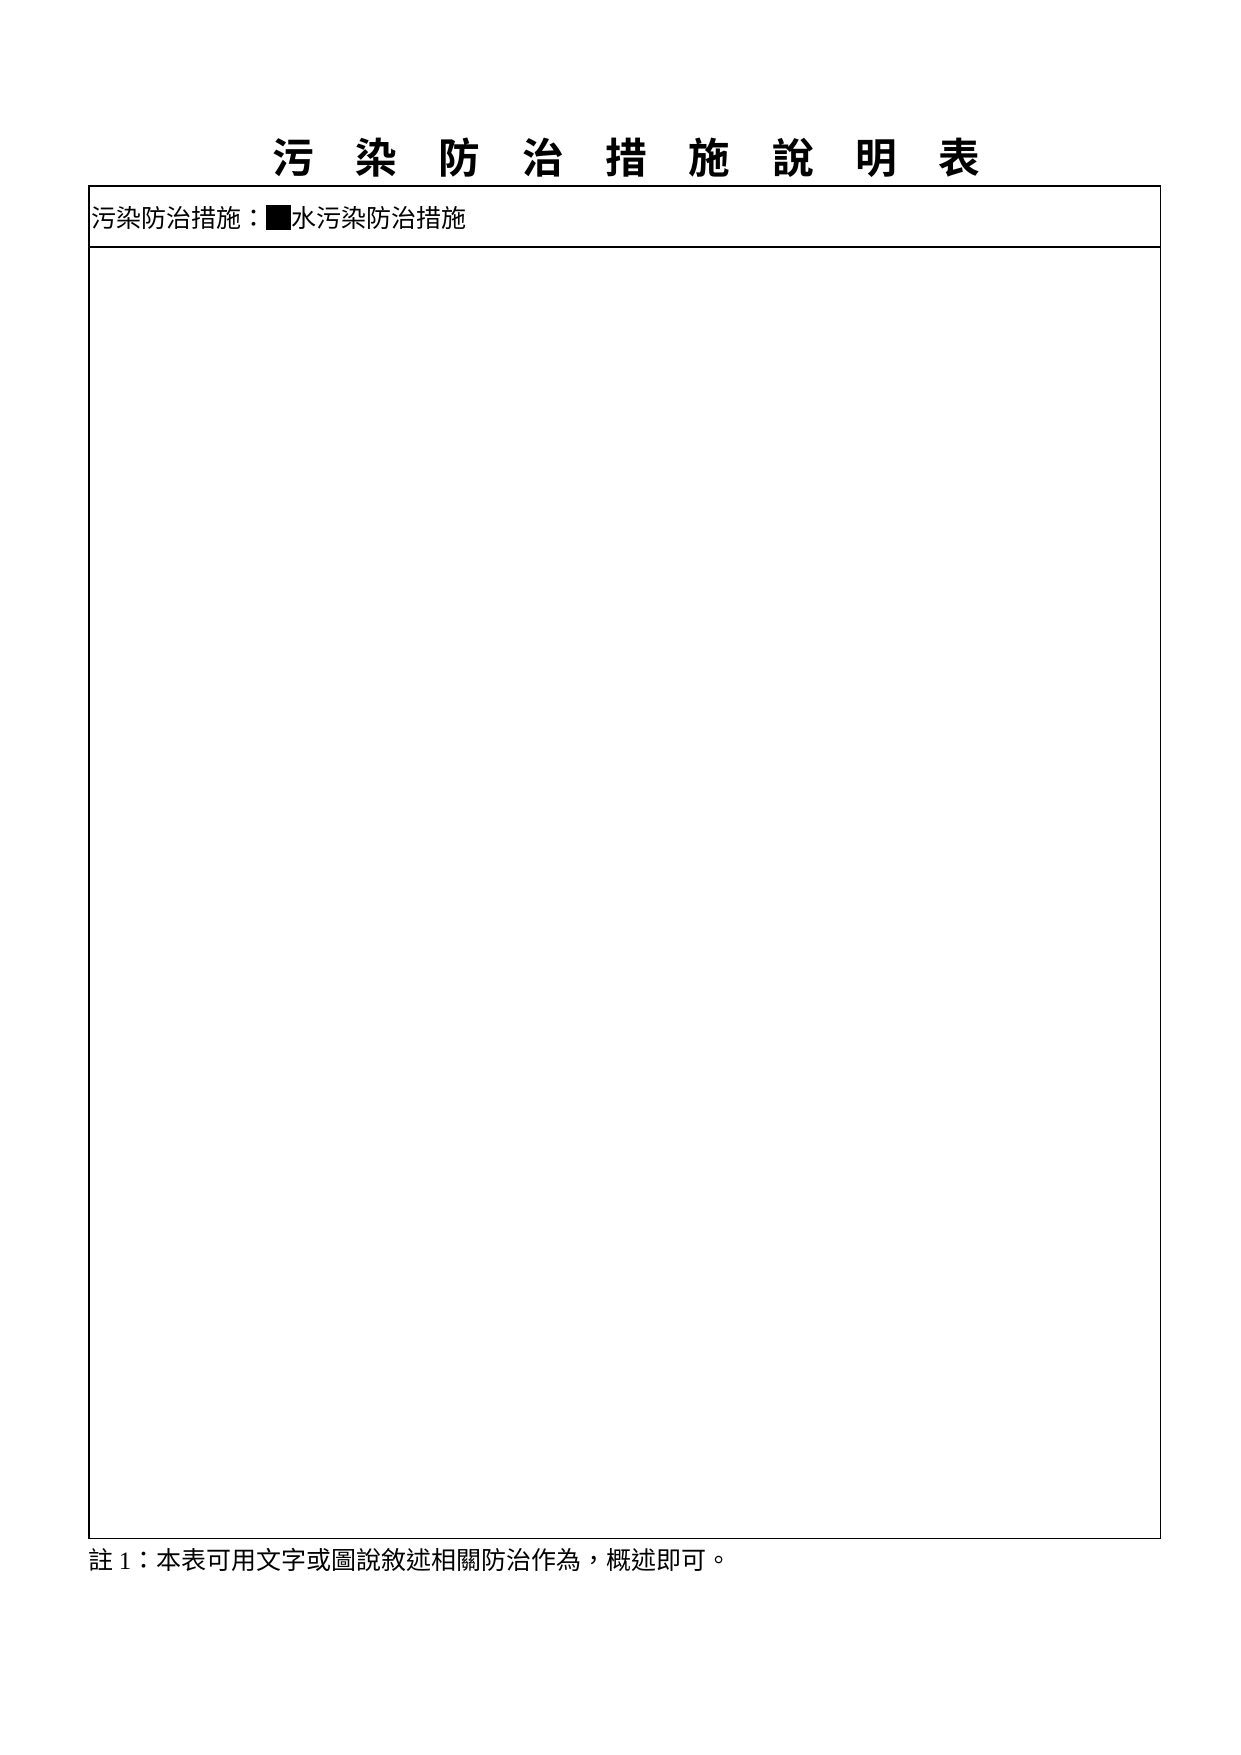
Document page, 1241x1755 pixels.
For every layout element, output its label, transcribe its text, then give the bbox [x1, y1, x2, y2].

table_header 污染防治措施：█水污染防治措施 [90, 187, 1160, 246]
text 註1：本表可用文字或圖說敘述相關防治作為，概述即可。 [89, 1539, 1163, 1577]
text 污 染 防 治 措 施 說 明 表 [89, 125, 1163, 185]
table_cell [90, 248, 1160, 1538]
